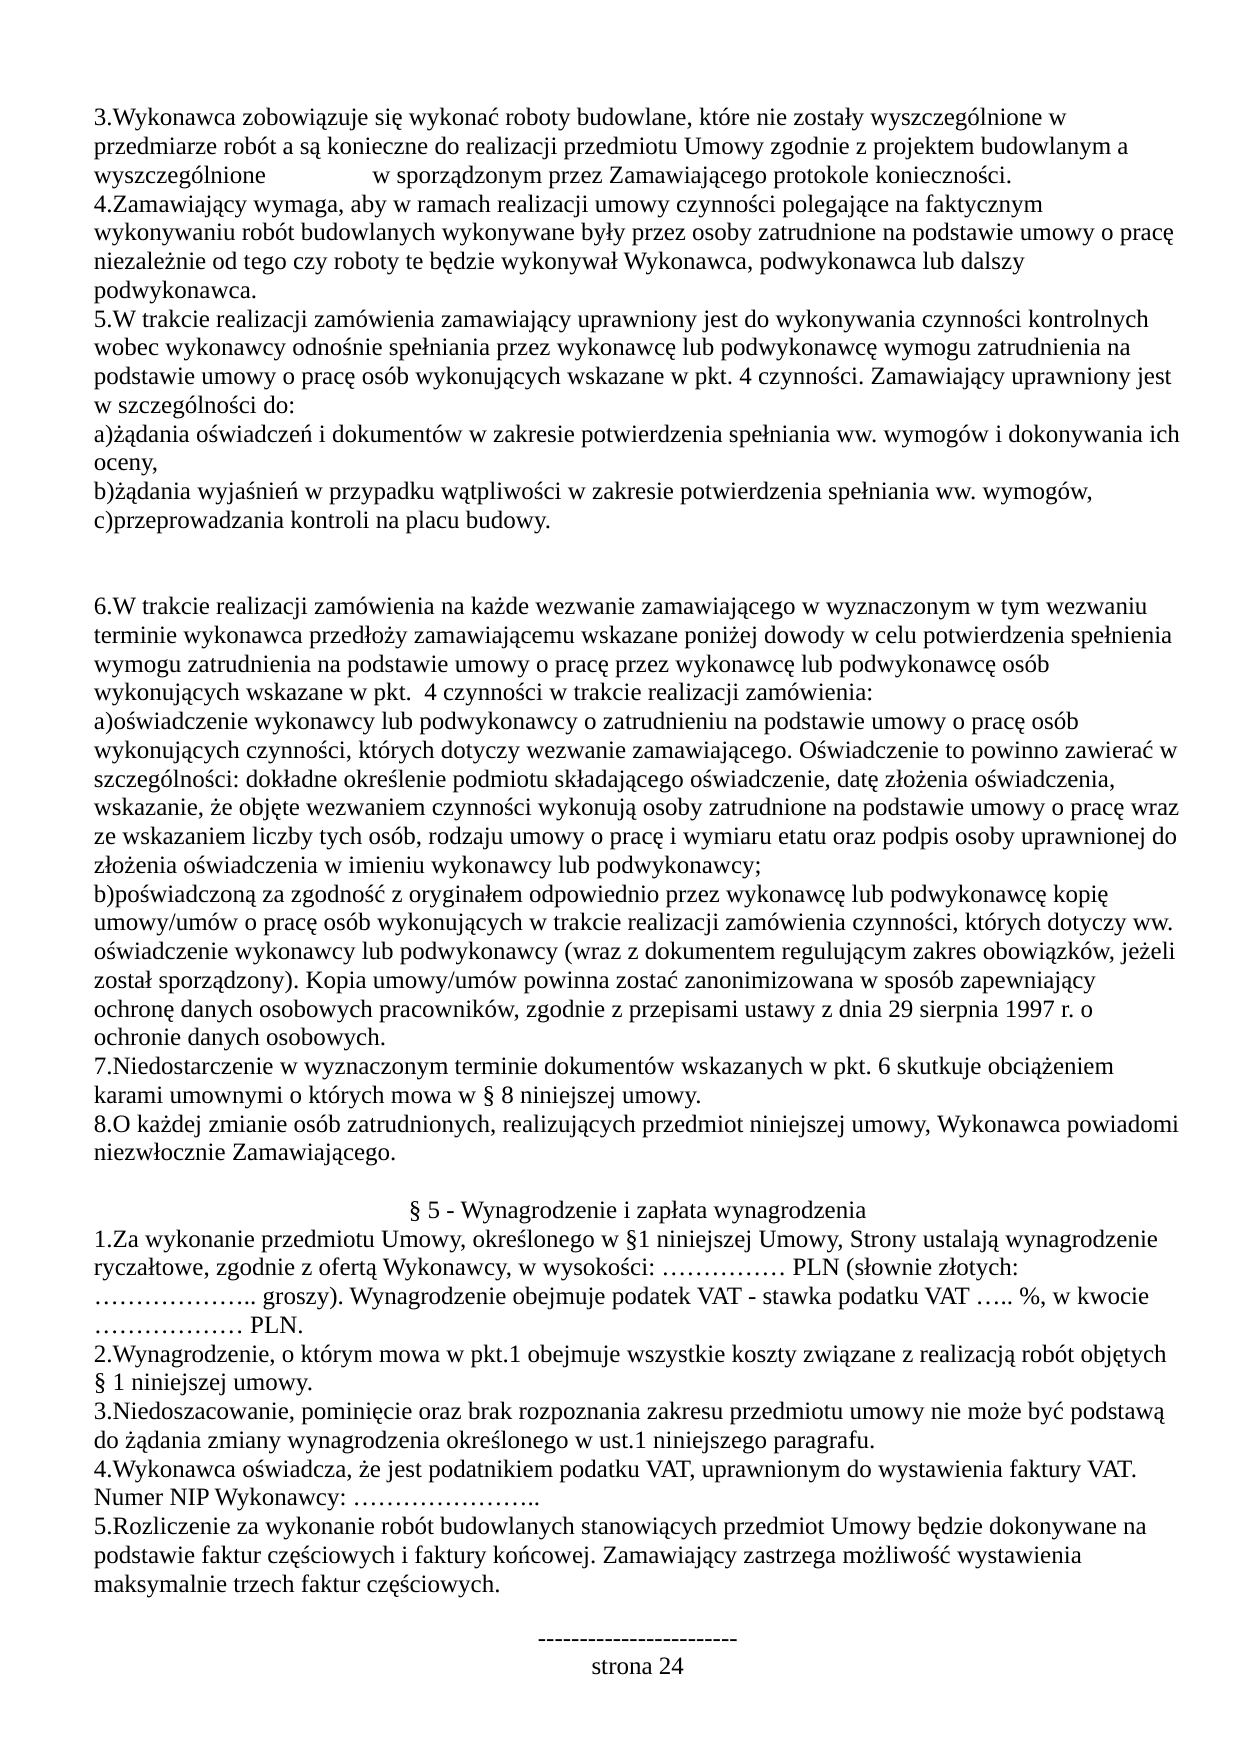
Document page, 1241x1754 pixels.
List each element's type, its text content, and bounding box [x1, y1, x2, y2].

list Wykonawca oświadcza, że jest podatnikiem podatku VAT, uprawnionym do wystawienia faktury VAT. Numer NIP Wykonawcy: ………………….. [94, 1454, 1181, 1511]
list Wynagrodzenie, o którym mowa w pkt.1 obejmuje wszystkie koszty związane z realizacją robót objętych § 1 niniejszej umowy. [94, 1339, 1181, 1396]
list Wykonawca zobowiązuje się wykonać roboty budowlane, które nie zostały wyszczególnione w przedmiarze robót a są konieczne do realizacji przedmiotu Umowy zgodnie z projektem budowlanym a wyszczególnione w sporządzonym przez Zamawiającego protokole konieczności. [94, 102, 1181, 189]
list poświadczoną za zgodność z oryginałem odpowiednio przez wykonawcę lub podwykonawcę kopię umowy/umów o pracę osób wykonujących w trakcie realizacji zamówienia czynności, których dotyczy ww. oświadczenie wykonawcy lub podwykonawcy (wraz z dokumentem regulującym zakres obowiązków, jeżeli został sporządzony). Kopia umowy/umów powinna zostać zanonimizowana w sposób zapewniający ochronę danych osobowych pracowników, zgodnie z przepisami ustawy z dnia 29 sierpnia 1997 r. o ochronie danych osobowych. [94, 879, 1181, 1051]
list Rozliczenie za wykonanie robót budowlanych stanowiących przedmiot Umowy będzie dokonywane na podstawie faktur częściowych i faktury końcowej. Zamawiający zastrzega możliwość wystawienia maksymalnie trzech faktur częściowych. [94, 1511, 1181, 1597]
list W trakcie realizacji zamówienia na każde wezwanie zamawiającego w wyznaczonym w tym wezwaniu terminie wykonawca przedłoży zamawiającemu wskazane poniżej dowody w celu potwierdzenia spełnienia wymogu zatrudnienia na podstawie umowy o pracę przez wykonawcę lub podwykonawcę osób wykonujących wskazane w pkt. 4 czynności w trakcie realizacji zamówienia: [94, 591, 1181, 706]
list W trakcie realizacji zamówienia zamawiający uprawniony jest do wykonywania czynności kontrolnych wobec wykonawcy odnośnie spełniania przez wykonawcę lub podwykonawcę wymogu zatrudnienia na podstawie umowy o pracę osób wykonujących wskazane w pkt. 4 czynności. Zamawiający uprawniony jest w szczególności do: [94, 304, 1181, 419]
list żądania oświadczeń i dokumentów w zakresie potwierdzenia spełniania ww. wymogów i dokonywania ich oceny, [94, 419, 1181, 476]
list oświadczenie wykonawcy lub podwykonawcy o zatrudnieniu na podstawie umowy o pracę osób wykonujących czynności, których dotyczy wezwanie zamawiającego. Oświadczenie to powinno zawierać w szczególności: dokładne określenie podmiotu składającego oświadczenie, datę złożenia oświadczenia, wskazanie, że objęte wezwaniem czynności wykonują osoby zatrudnione na podstawie umowy o pracę wraz ze wskazaniem liczby tych osób, rodzaju umowy o pracę i wymiaru etatu oraz podpis osoby uprawnionej do złożenia oświadczenia w imieniu wykonawcy lub podwykonawcy; [94, 706, 1181, 879]
list Za wykonanie przedmiotu Umowy, określonego w §1 niniejszej Umowy, Strony ustalają wynagrodzenie ryczałtowe, zgodnie z ofertą Wykonawcy, w wysokości: …………… PLN (słownie złotych: ……………….. groszy). Wynagrodzenie obejmuje podatek VAT - stawka podatku VAT ….. %, w kwocie ……………… PLN. [94, 1224, 1181, 1339]
list przeprowadzania kontroli na placu budowy. [94, 505, 1181, 534]
list żądania wyjaśnień w przypadku wątpliwości w zakresie potwierdzenia spełniania ww. wymogów, [94, 476, 1181, 505]
list Niedoszacowanie, pominięcie oraz brak rozpoznania zakresu przedmiotu umowy nie może być podstawą do żądania zmiany wynagrodzenia określonego w ust.1 niniejszego paragrafu. [94, 1396, 1181, 1454]
text § 5 - Wynagrodzenie i zapłata wynagrodzenia [94, 1195, 1181, 1224]
list Zamawiający wymaga, aby w ramach realizacji umowy czynności polegające na faktycznym wykonywaniu robót budowlanych wykonywane były przez osoby zatrudnione na podstawie umowy o pracę niezależnie od tego czy roboty te będzie wykonywał Wykonawca, podwykonawca lub dalszy podwykonawca. [94, 189, 1181, 304]
list Niedostarczenie w wyznaczonym terminie dokumentów wskazanych w pkt. 6 skutkuje obciążeniem karami umownymi o których mowa w § 8 niniejszej umowy. [94, 1051, 1181, 1109]
list O każdej zmianie osób zatrudnionych, realizujących przedmiot niniejszej umowy, Wykonawca powiadomi niezwłocznie Zamawiającego. [94, 1109, 1181, 1166]
